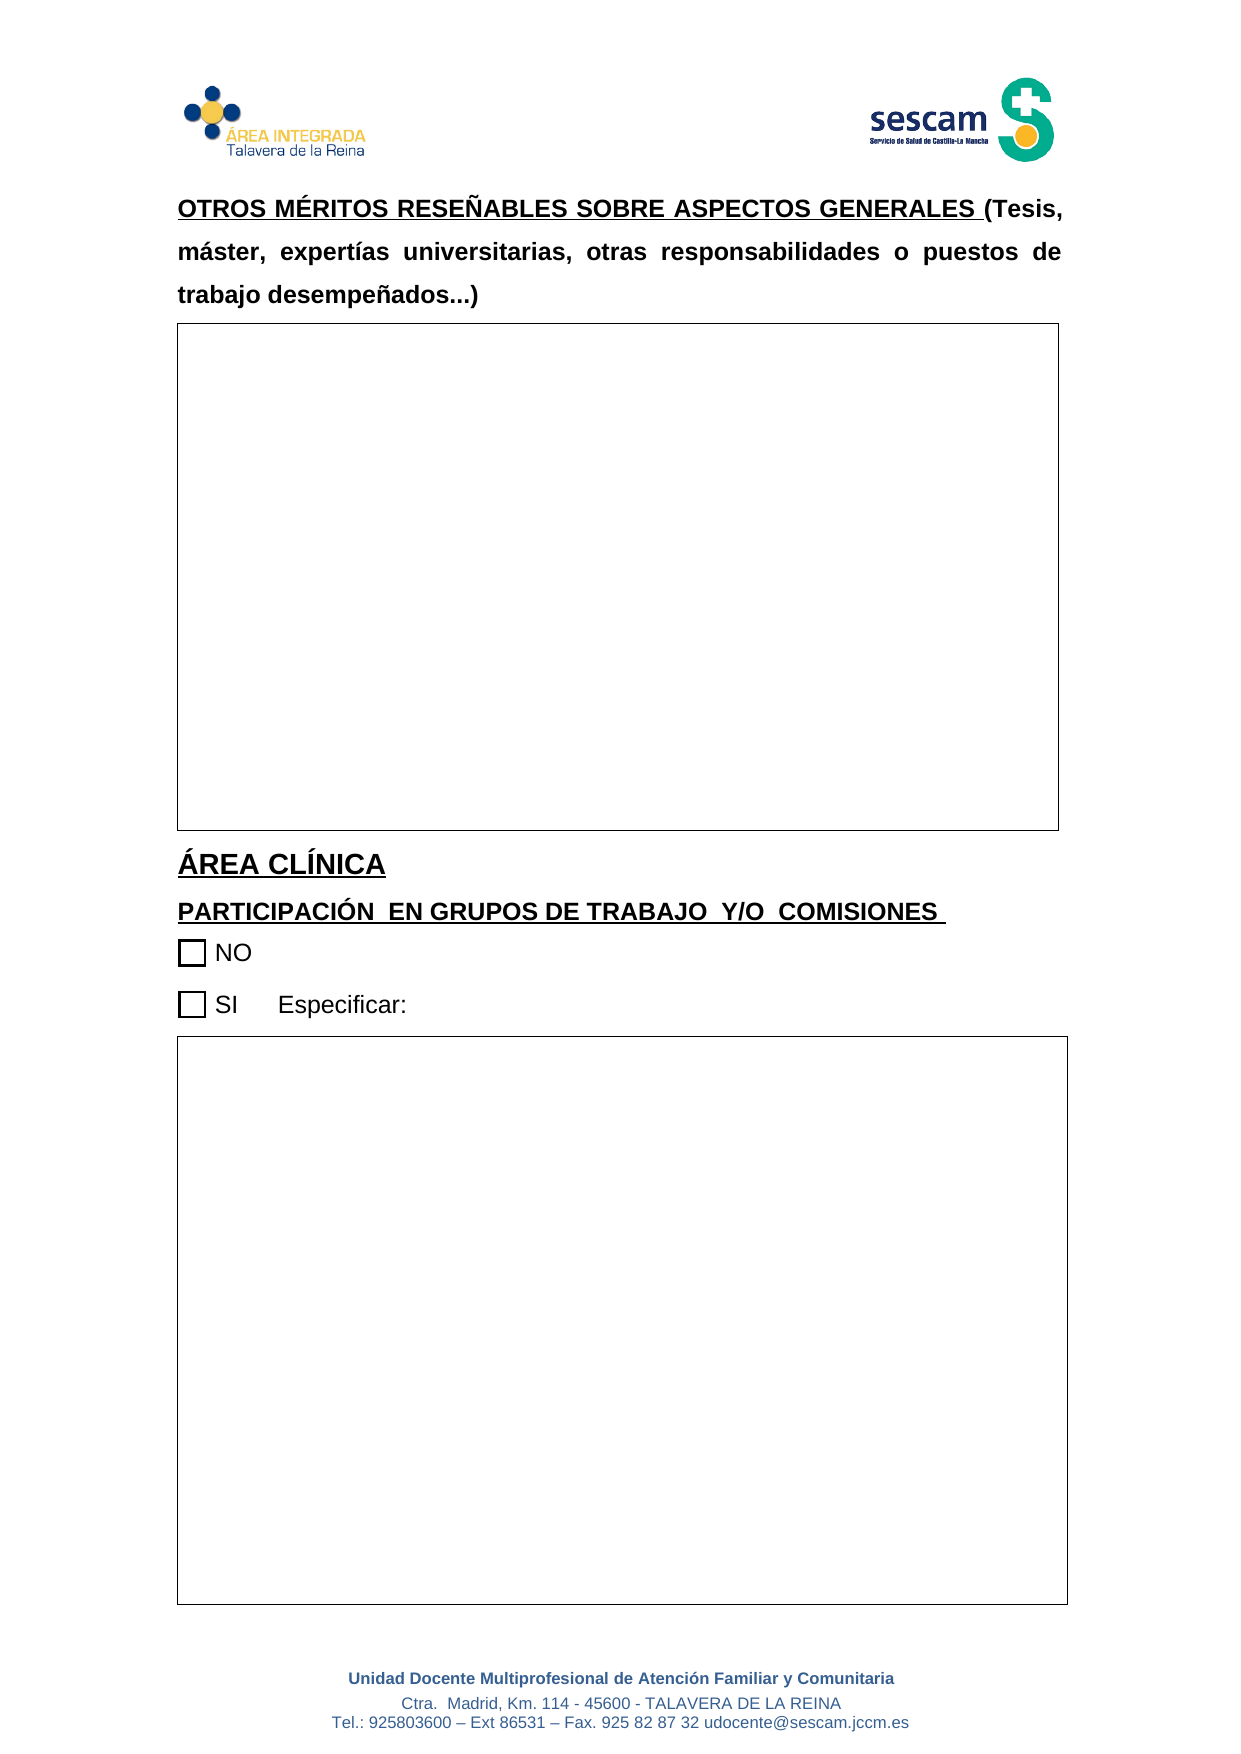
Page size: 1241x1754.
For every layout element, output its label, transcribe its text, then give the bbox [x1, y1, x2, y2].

text ÁREA CLÍNICA [177, 847, 1063, 881]
text PARTICIPACIÓN EN GRUPOS DE TRABAJO Y/O COMISIONES [177, 897, 1063, 926]
picture [865, 73, 1056, 166]
text OTROS MÉRITOS RESEÑABLES SOBRE ASPECTOS GENERALES (Tesis, máster, expertías universitarias, otras responsabilidades o puestos de trabajo desempeñados...) [177, 194, 1063, 309]
picture [177, 73, 374, 169]
text Especificar: [250, 987, 1063, 1022]
